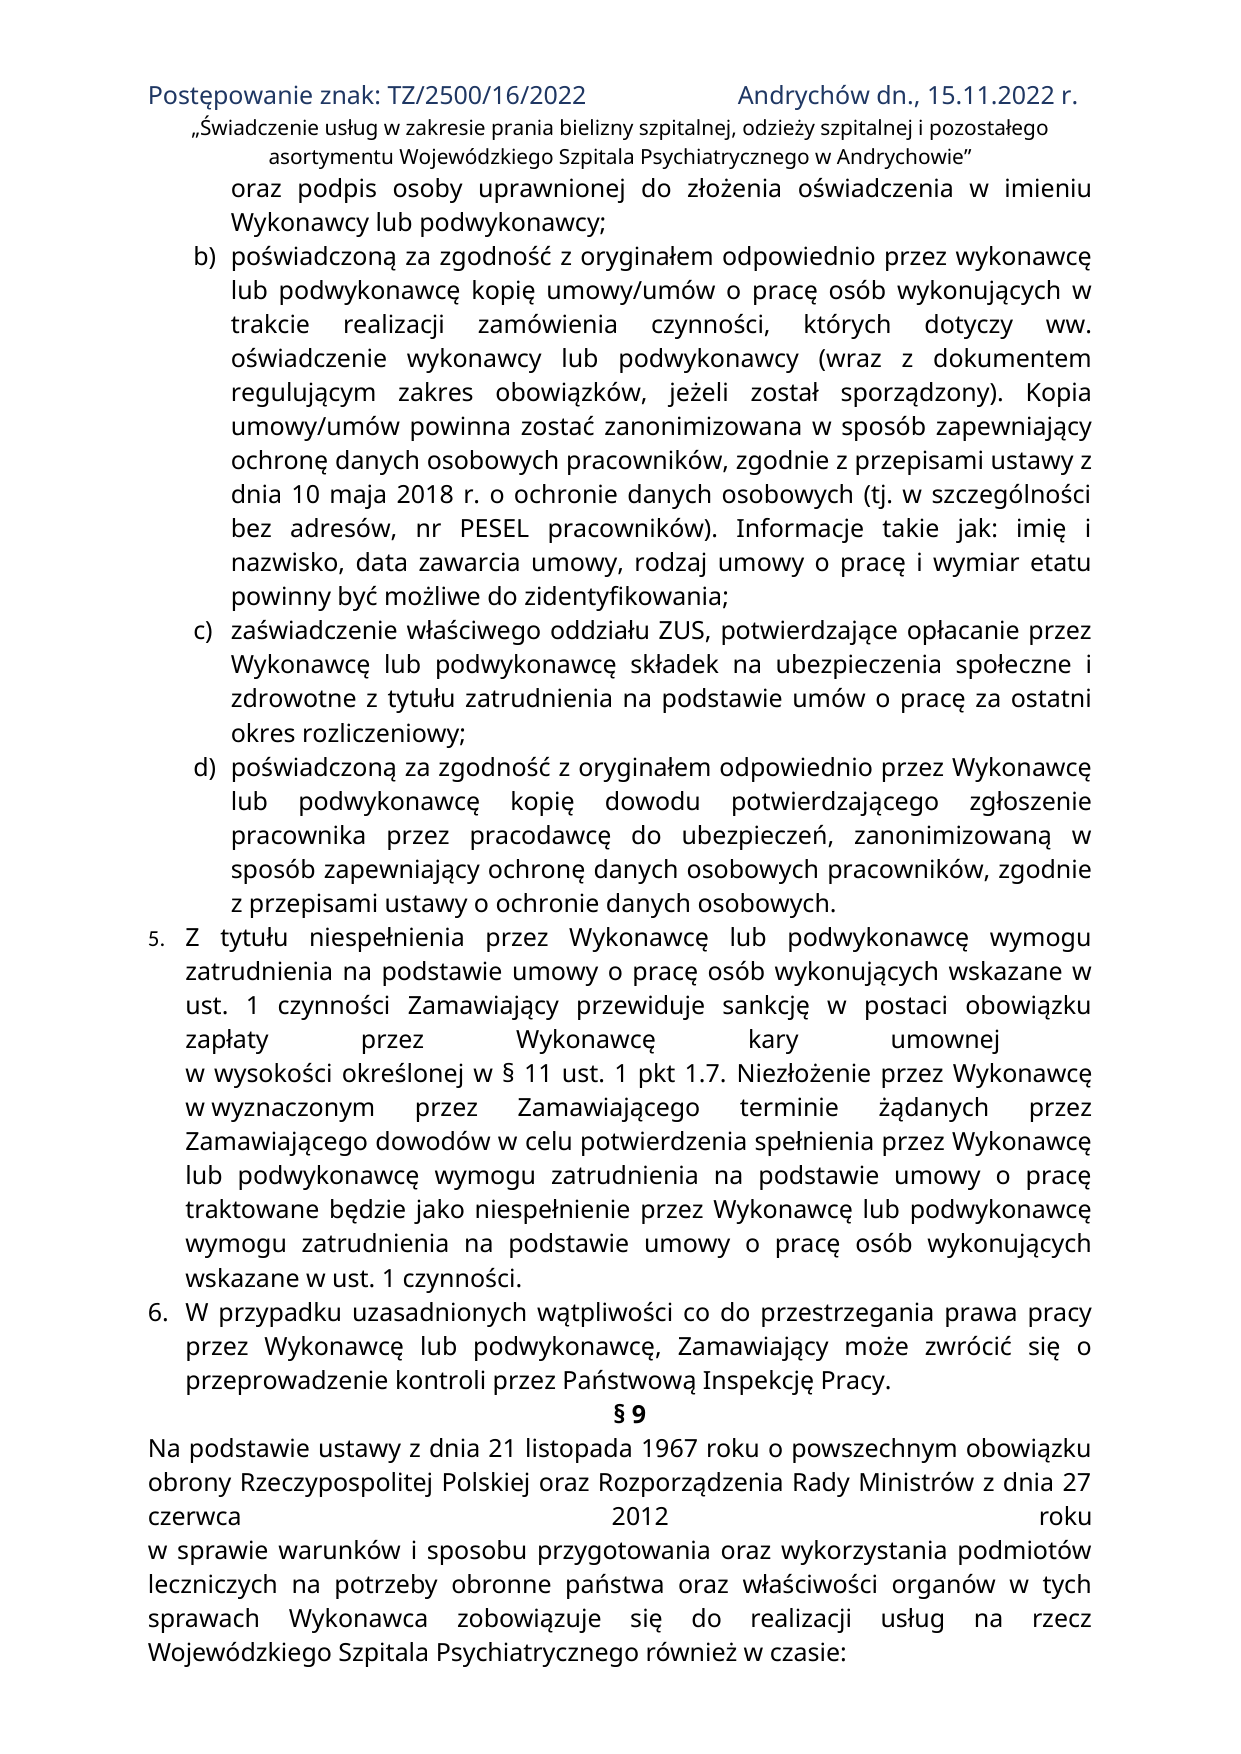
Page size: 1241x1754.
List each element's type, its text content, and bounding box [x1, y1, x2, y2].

list W przypadku uzasadnionych wątpliwości co do przestrzegania prawa pracy przez Wykonawcę lub podwykonawcę, Zamawiający może zwrócić się o przeprowadzenie kontroli przez Państwową Inspekcję Pracy. [148, 1294, 1093, 1396]
list Z tytułu niespełnienia przez Wykonawcę lub podwykonawcę wymogu zatrudnienia na podstawie umowy o pracę osób wykonujących wskazane w ust. 1 czynności Zamawiający przewiduje sankcję w postaci obowiązku zapłaty przez Wykonawcę kary umownej w wysokości określonej w § 11 ust. 1 pkt 1.7. Niezłożenie przez Wykonawcę w wyznaczonym przez Zamawiającego terminie żądanych przez Zamawiającego dowodów w celu potwierdzenia spełnienia przez Wykonawcę lub podwykonawcę wymogu zatrudnienia na podstawie umowy o pracę traktowane będzie jako niespełnienie przez Wykonawcę lub podwykonawcę wymogu zatrudnienia na podstawie umowy o pracę osób wykonujących wskazane w ust. 1 czynności. [148, 919, 1093, 1294]
list zaświadczenie właściwego oddziału ZUS, potwierdzające opłacanie przez Wykonawcę lub podwykonawcę składek na ubezpieczenia społeczne i zdrowotne z tytułu zatrudnienia na podstawie umów o pracę za ostatni okres rozliczeniowy; [193, 613, 1093, 749]
text § 9 [166, 1396, 1093, 1431]
list poświadczoną za zgodność z oryginałem odpowiednio przez wykonawcę lub podwykonawcę kopię umowy/umów o pracę osób wykonujących w trakcie realizacji zamówienia czynności, których dotyczy ww. oświadczenie wykonawcy lub podwykonawcy (wraz z dokumentem regulującym zakres obowiązków, jeżeli został sporządzony). Kopia umowy/umów powinna zostać zanonimizowana w sposób zapewniający ochronę danych osobowych pracowników, zgodnie z przepisami ustawy z dnia 10 maja 2018 r. o ochronie danych osobowych (tj. w szczególności bez adresów, nr PESEL pracowników). Informacje takie jak: imię i nazwisko, data zawarcia umowy, rodzaj umowy o pracę i wymiar etatu powinny być możliwe do zidentyfikowania; [193, 238, 1093, 613]
text Na podstawie ustawy z dnia 21 listopada 1967 roku o powszechnym obowiązku obrony Rzeczypospolitej Polskiej oraz Rozporządzenia Rady Ministrów z dnia 27 czerwca 2012 roku w sprawie warunków i sposobu przygotowania oraz wykorzystania podmiotów leczniczych na potrzeby obronne państwa oraz właściwości organów w tych sprawach Wykonawca zobowiązuje się do realizacji usług na rzecz Wojewódzkiego Szpitala Psychiatrycznego również w czasie: [148, 1431, 1093, 1669]
list poświadczoną za zgodność z oryginałem odpowiednio przez Wykonawcę lub podwykonawcę kopię dowodu potwierdzającego zgłoszenie pracownika przez pracodawcę do ubezpieczeń, zanonimizowaną w sposób zapewniający ochronę danych osobowych pracowników, zgodnie z przepisami ustawy o ochronie danych osobowych. [193, 749, 1093, 919]
list oraz podpis osoby uprawnionej do złożenia oświadczenia w imieniu Wykonawcy lub podwykonawcy; [193, 170, 1093, 238]
